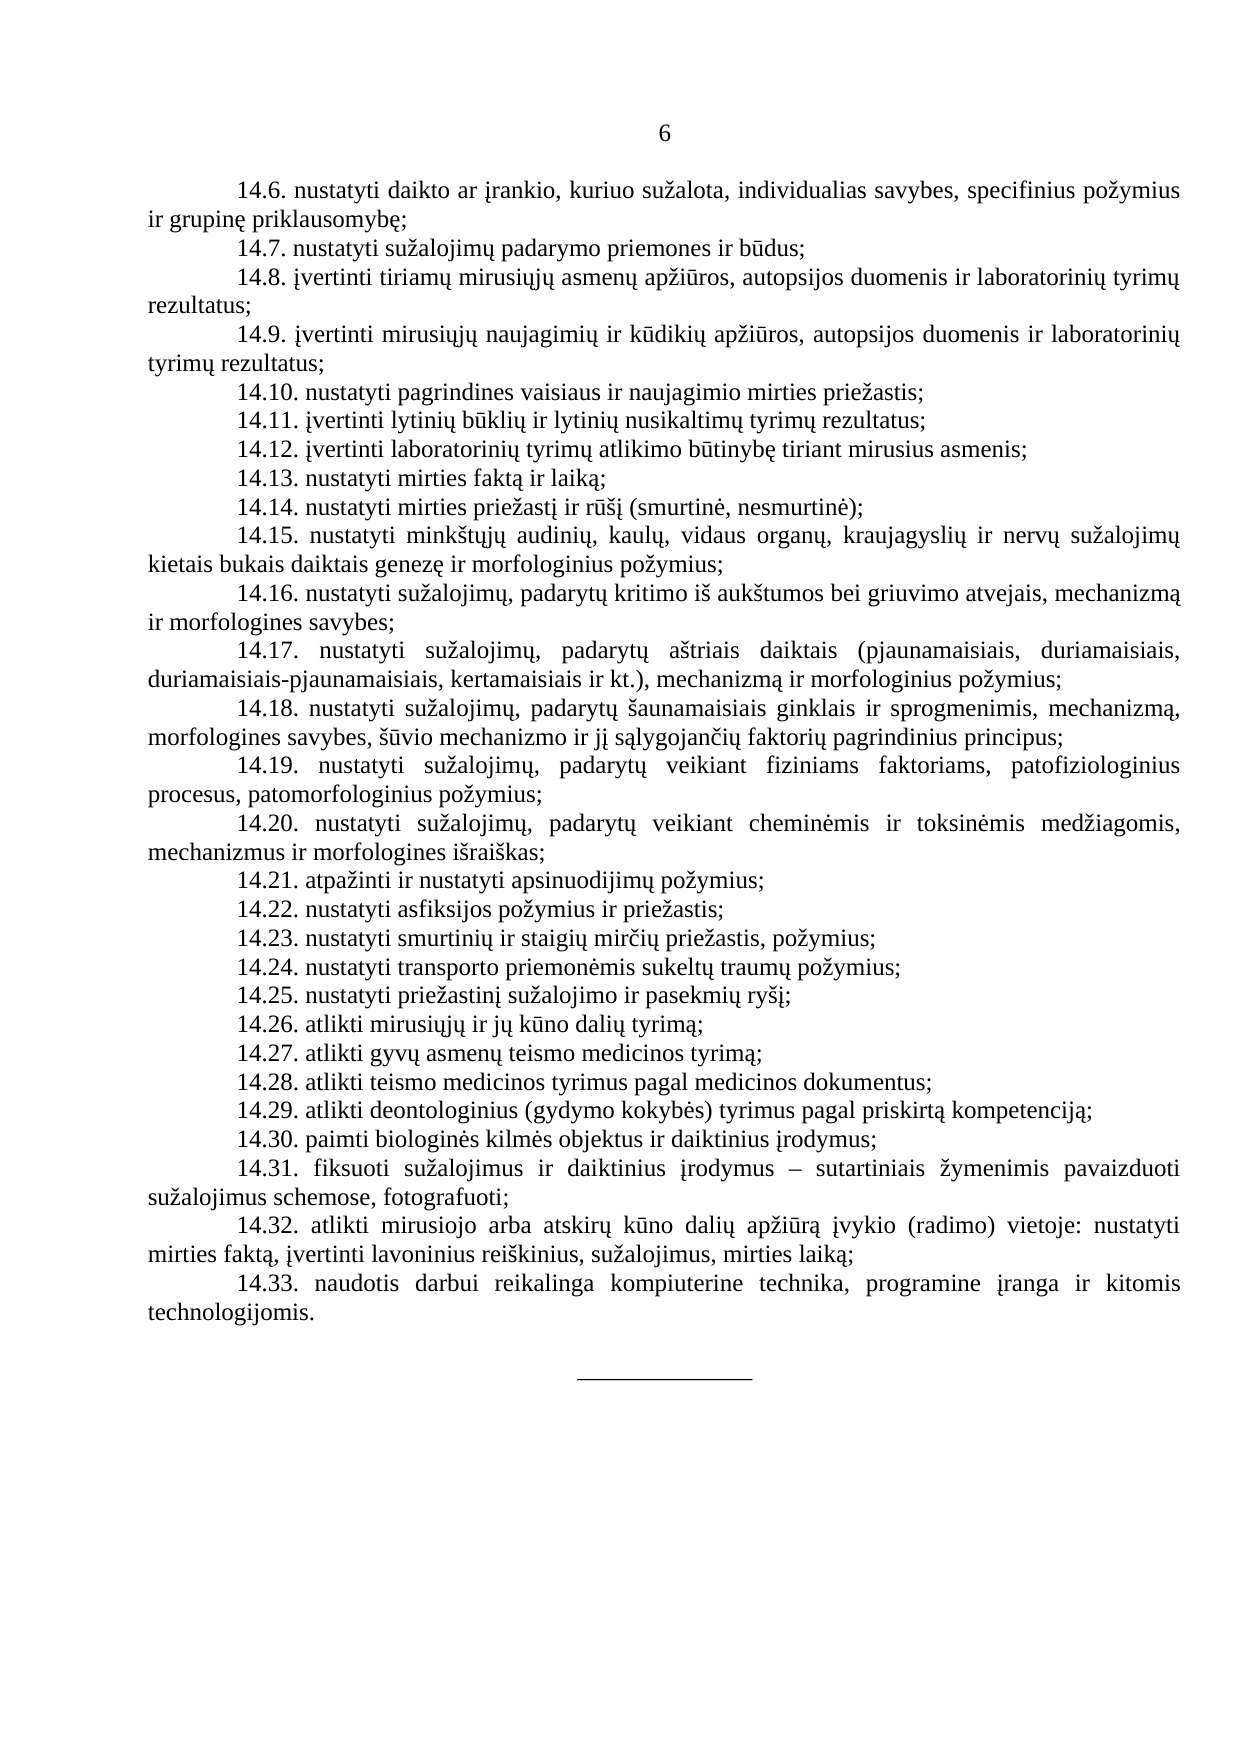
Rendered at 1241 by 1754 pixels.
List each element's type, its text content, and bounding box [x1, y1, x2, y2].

text 14.32. atlikti mirusiojo arba atskirų kūno dalių apžiūrą įvykio (radimo) vietoje: nustatyti mirties faktą, įvertinti lavoninius reiškinius, sužalojimus, mirties laiką; [148, 1211, 1181, 1268]
text 14.30. paimti biologinės kilmės objektus ir daiktinius įrodymus; [148, 1124, 1181, 1153]
text 14.17. nustatyti sužalojimų, padarytų aštriais daiktais (pjaunamaisiais, duriamaisiais, duriamaisiais-pjaunamaisiais, kertamaisiais ir kt.), mechanizmą ir morfologinius požymius; [148, 636, 1181, 693]
text 14.16. nustatyti sužalojimų, padarytų kritimo iš aukštumos bei griuvimo atvejais, mechanizmą ir morfologines savybes; [148, 578, 1181, 636]
text 14.21. atpažinti ir nustatyti apsinuodijimų požymius; [148, 866, 1181, 894]
text 14.11. įvertinti lytinių būklių ir lytinių nusikaltimų tyrimų rezultatus; [148, 406, 1181, 434]
text ______________ [148, 1354, 1181, 1383]
text 14.9. įvertinti mirusiųjų naujagimių ir kūdikių apžiūros, autopsijos duomenis ir laboratorinių tyrimų rezultatus; [148, 319, 1181, 377]
text 14.18. nustatyti sužalojimų, padarytų šaunamaisiais ginklais ir sprogmenimis, mechanizmą, morfologines savybes, šūvio mechanizmo ir jį sąlygojančių faktorių pagrindinius principus; [148, 693, 1181, 751]
text 14.20. nustatyti sužalojimų, padarytų veikiant cheminėmis ir toksinėmis medžiagomis, mechanizmus ir morfologines išraiškas; [148, 808, 1181, 866]
text 14.24. nustatyti transporto priemonėmis sukeltų traumų požymius; [148, 952, 1181, 981]
text 14.12. įvertinti laboratorinių tyrimų atlikimo būtinybę tiriant mirusius asmenis; [148, 434, 1181, 463]
text 14.15. nustatyti minkštųjų audinių, kaulų, vidaus organų, kraujagyslių ir nervų sužalojimų kietais bukais daiktais genezę ir morfologinius požymius; [148, 521, 1181, 578]
text 14.26. atlikti mirusiųjų ir jų kūno dalių tyrimą; [148, 1009, 1181, 1038]
text 14.14. nustatyti mirties priežastį ir rūšį (smurtinė, nesmurtinė); [148, 492, 1181, 521]
text 14.23. nustatyti smurtinių ir staigių mirčių priežastis, požymius; [148, 923, 1181, 952]
text 14.33. naudotis darbui reikalinga kompiuterine technika, programine įranga ir kitomis technologijomis. [148, 1268, 1181, 1326]
text 14.28. atlikti teismo medicinos tyrimus pagal medicinos dokumentus; [148, 1067, 1181, 1096]
text 14.13. nustatyti mirties faktą ir laiką; [148, 463, 1181, 492]
text 14.7. nustatyti sužalojimų padarymo priemones ir būdus; [148, 233, 1181, 262]
text 14.22. nustatyti asfiksijos požymius ir priežastis; [148, 894, 1181, 923]
text 14.27. atlikti gyvų asmenų teismo medicinos tyrimą; [148, 1038, 1181, 1067]
text 14.10. nustatyti pagrindines vaisiaus ir naujagimio mirties priežastis; [148, 377, 1181, 406]
text 14.29. atlikti deontologinius (gydymo kokybės) tyrimus pagal priskirtą kompetenciją; [148, 1096, 1181, 1124]
text 14.8. įvertinti tiriamų mirusiųjų asmenų apžiūros, autopsijos duomenis ir laboratorinių tyrimų rezultatus; [148, 262, 1181, 319]
text 14.31. fiksuoti sužalojimus ir daiktinius įrodymus – sutartiniais žymenimis pavaizduoti sužalojimus schemose, fotografuoti; [148, 1153, 1181, 1211]
text 14.6. nustatyti daikto ar įrankio, kuriuo sužalota, individualias savybes, specifinius požymius ir grupinę priklausomybę; [148, 176, 1181, 233]
text 14.25. nustatyti priežastinį sužalojimo ir pasekmių ryšį; [148, 981, 1181, 1009]
text 14.19. nustatyti sužalojimų, padarytų veikiant fiziniams faktoriams, patofiziologinius procesus, patomorfologinius požymius; [148, 751, 1181, 808]
